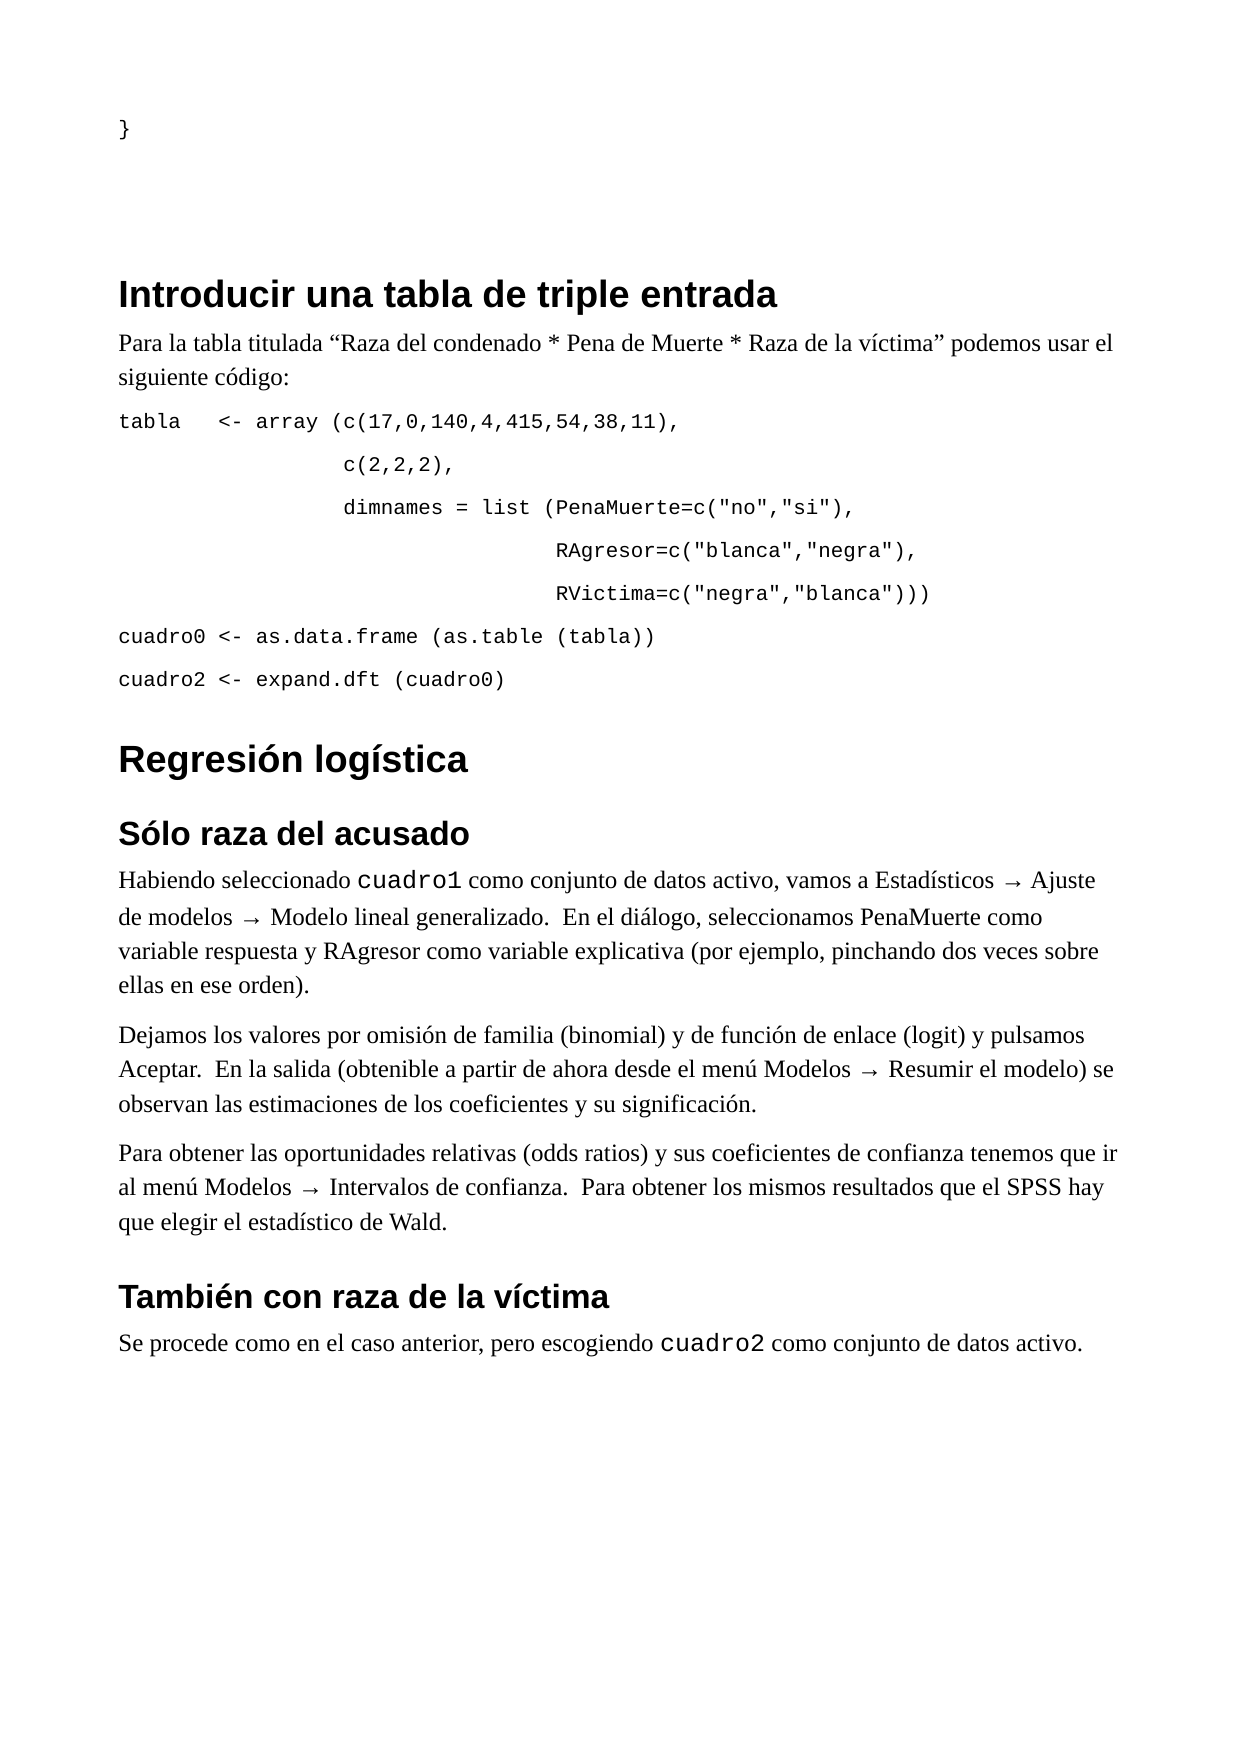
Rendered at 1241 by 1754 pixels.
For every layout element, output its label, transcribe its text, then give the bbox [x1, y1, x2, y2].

text RAgresor=c("blanca","negra"), [118, 540, 1122, 564]
text Dejamos los valores por omisión de familia (binomial) y de función de enlace (logit) y pulsamos Aceptar. En la salida (obtenible a partir de ahora desde el menú Modelos → Resumir el modelo) se observan las estimaciones de los coeficientes y su significación. [118, 1020, 1122, 1117]
text Habiendo seleccionado cuadro1 como conjunto de datos activo, vamos a Estadísticos → Ajuste de modelos → Modelo lineal generalizado. En el diálogo, seleccionamos PenaMuerte como variable respuesta y RAgresor como variable explicativa (por ejemplo, pinchando dos veces sobre ellas en ese orden). [118, 865, 1122, 999]
subtitle Introducir una tabla de triple entrada [118, 272, 1122, 316]
subtitle Sólo raza del acusado [118, 814, 1122, 853]
text RVictima=c("negra","blanca"))) [118, 583, 1122, 607]
text Para la tabla titulada “Raza del condenado * Pena de Muerte * Raza de la víctima” podemos usar el siguiente código: [118, 328, 1122, 391]
text Se procede como en el caso anterior, pero escogiendo cuadro2 como conjunto de datos activo. [118, 1328, 1122, 1358]
text cuadro0 <- as.data.frame (as.table (tabla)) [118, 626, 1122, 650]
text cuadro2 <- expand.dft (cuadro0) [118, 669, 1122, 693]
text c(2,2,2), [118, 454, 1122, 478]
text tabla <- array (c(17,0,140,4,415,54,38,11), [118, 412, 1122, 435]
subtitle También con raza de la víctima [118, 1277, 1122, 1315]
subtitle Regresión logística [118, 737, 1122, 781]
text dimnames = list (PenaMuerte=c("no","si"), [118, 497, 1122, 521]
text } [118, 118, 1122, 142]
text Para obtener las oportunidades relativas (odds ratios) y sus coeficientes de confianza tenemos que ir al menú Modelos → Intervalos de confianza. Para obtener los mismos resultados que el SPSS hay que elegir el estadístico de Wald. [118, 1138, 1122, 1235]
